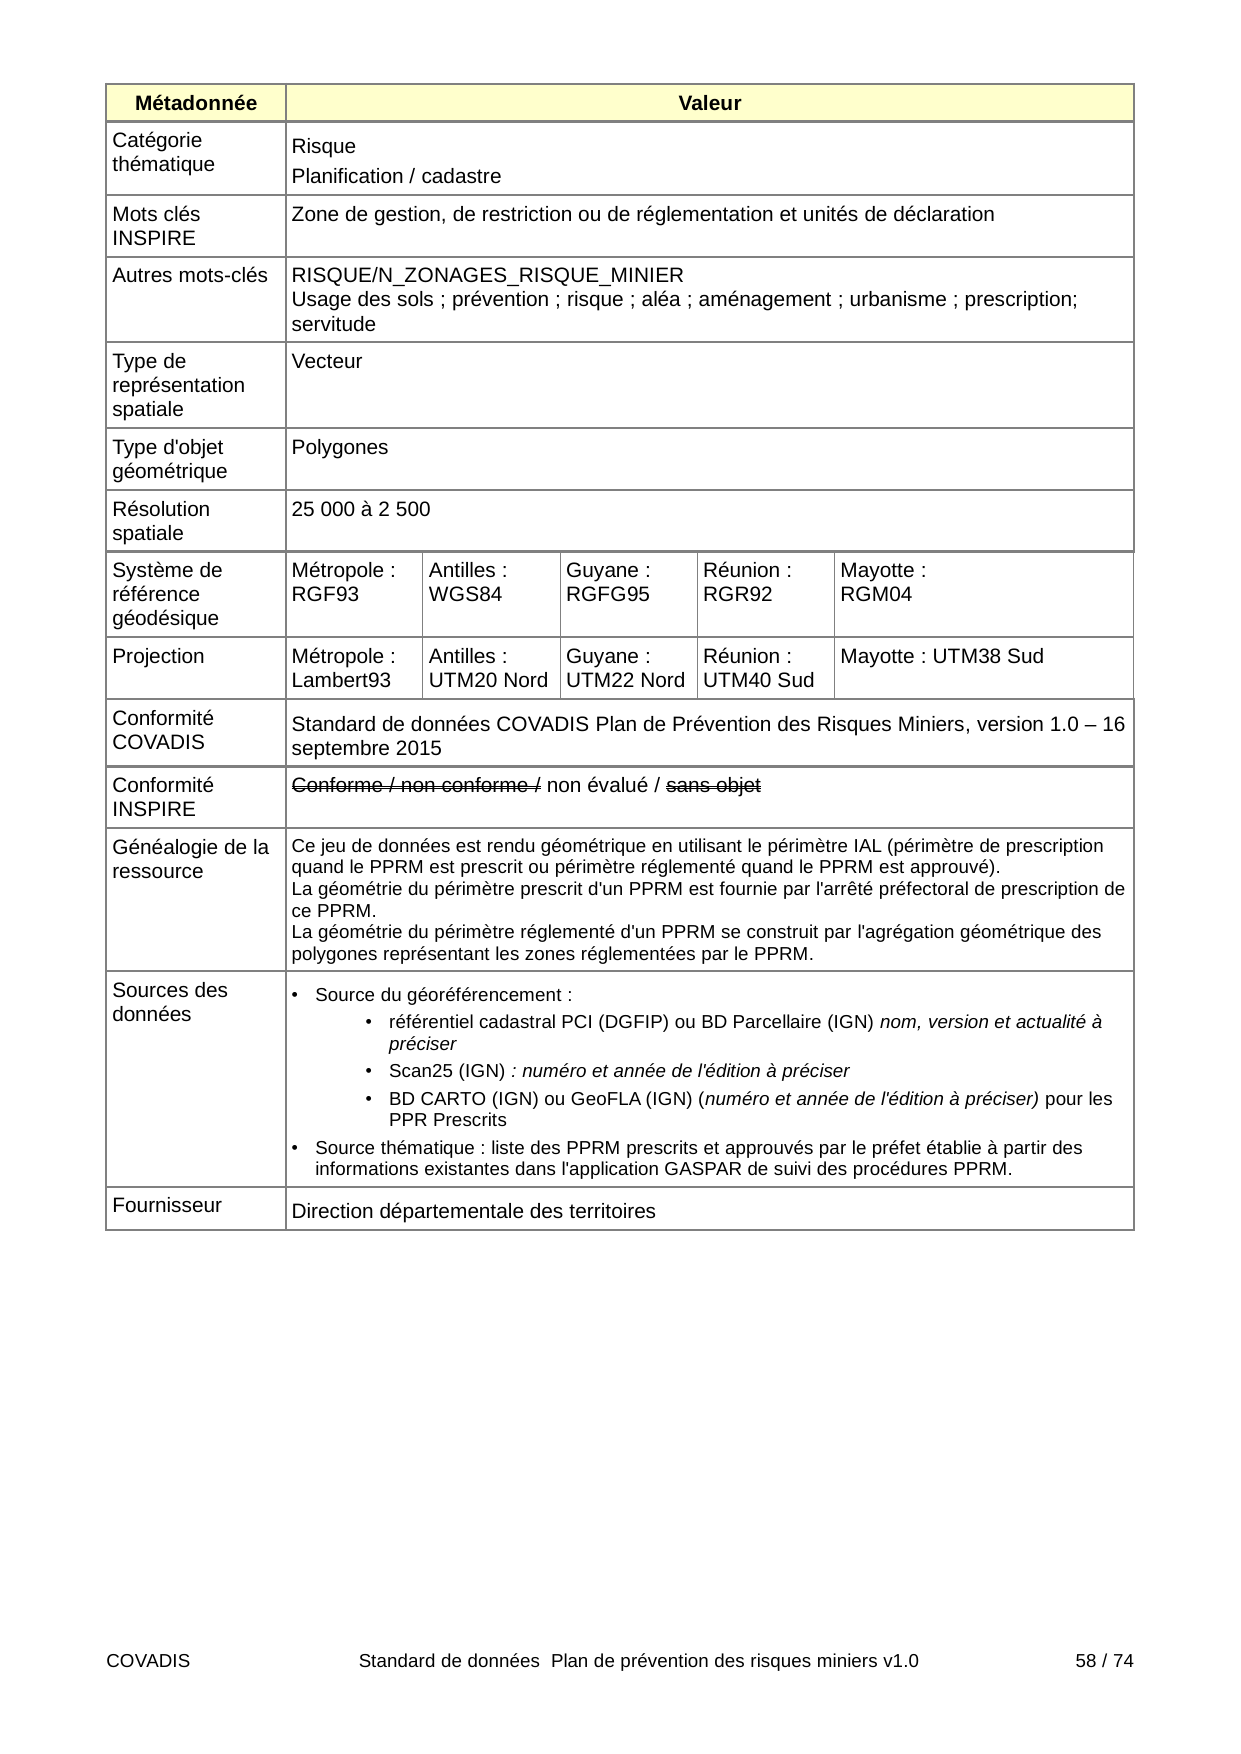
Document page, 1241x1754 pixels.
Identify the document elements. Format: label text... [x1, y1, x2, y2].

table_cell Type de représentation spatiale [107, 343, 285, 427]
table_cell Zone de gestion, de restriction ou de réglementation et unités de déclaration [287, 196, 1133, 256]
table_cell Métropole : RGF93 [287, 553, 422, 636]
table_cell Mots clés INSPIRE [107, 196, 285, 256]
table_cell Vecteur [287, 343, 1133, 427]
table_cell Résolution spatiale [107, 491, 285, 550]
table_cell Sources des données [107, 972, 285, 1186]
table_cell Antilles : WGS84 [423, 553, 560, 636]
table_cell Source du géoréférencement : référentiel cadastral PCI (DGFIP) ou BD Parcellaire (IGN) nom, version et actualité à préciser Scan25 (IGN) : numéro et année de l'édition à préciser BD CARTO (IGN) ou GeoFLA (IGN) (numéro et année de l'édition à préciser) pour les PPR Prescrits Source thématique : liste des PPRM prescrits et approuvés par le préfet établie à partir des informations existantes dans l'application GASPAR de suivi des procédures PPRM. [287, 972, 1133, 1186]
table_cell Fournisseur [107, 1188, 285, 1229]
table_cell Guyane : RGFG95 [561, 553, 697, 636]
table_cell Mayotte : UTM38 Sud [835, 638, 1133, 698]
table_cell Conformité COVADIS [107, 700, 285, 765]
table_cell Système de référence géodésique [107, 553, 285, 636]
table_header Valeur [287, 85, 1133, 120]
table_cell Métropole : Lambert93 [287, 638, 422, 698]
table_cell Direction départementale des territoires [287, 1188, 1133, 1229]
table_cell Conformité INSPIRE [107, 768, 285, 827]
table_cell 25 000 à 2 500 [287, 491, 1133, 550]
table_cell Mayotte : RGM04 [835, 553, 1133, 636]
table_cell Risque Planification / cadastre [287, 123, 1133, 194]
table_cell Guyane : UTM22 Nord [561, 638, 697, 698]
table_cell Projection [107, 638, 285, 698]
table_cell Type d'objet géométrique [107, 429, 285, 489]
table_cell Ce jeu de données est rendu géométrique en utilisant le périmètre IAL (périmètre de prescription quand le PPRM est prescrit ou périmètre réglementé quand le PPRM est approuvé). La géométrie du périmètre prescrit d'un PPRM est fournie par l'arrêté préfectoral de prescription de ce PPRM. La géométrie du périmètre réglementé d'un PPRM se construit par l'agrégation géométrique des polygones représentant les zones réglementées par le PPRM. [287, 829, 1133, 970]
table_cell Standard de données COVADIS Plan de Prévention des Risques Miniers, version 1.0 – 16 septembre 2015 [287, 700, 1133, 765]
table_cell Généalogie de la ressource [107, 829, 285, 970]
table_cell Réunion : UTM40 Sud [698, 638, 834, 698]
table_header Métadonnée [107, 85, 285, 120]
table_cell RISQUE/N_ZONAGES_RISQUE_MINIER Usage des sols ; prévention ; risque ; aléa ; aménagement ; urbanisme ; prescription; servitude [287, 258, 1133, 341]
table_cell Polygones [287, 429, 1133, 489]
table_cell Autres mots-clés [107, 258, 285, 341]
table_cell Réunion : RGR92 [698, 553, 834, 636]
table_cell Antilles : UTM20 Nord [423, 638, 560, 698]
table_cell Catégorie thématique [107, 123, 285, 194]
table_cell Conforme / non conforme / non évalué / sans objet [287, 768, 1133, 827]
